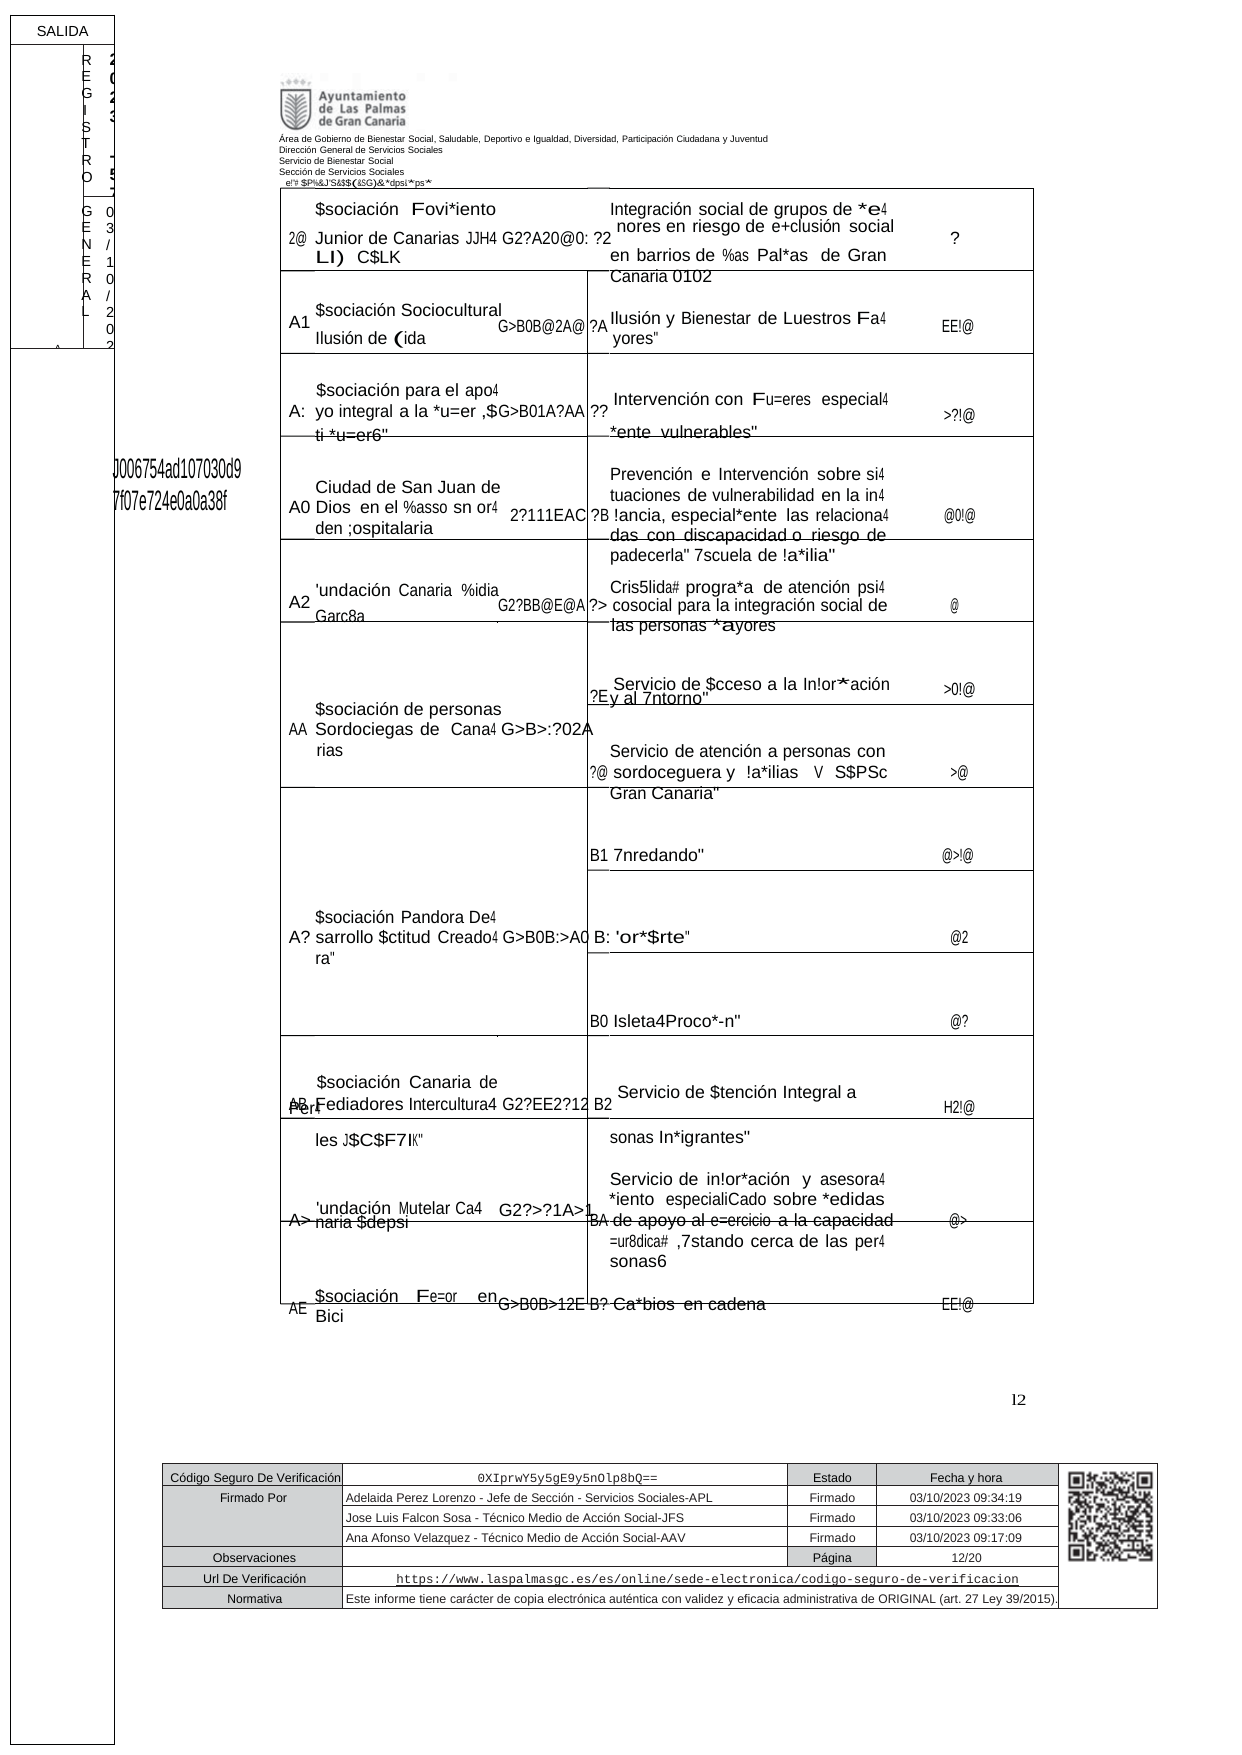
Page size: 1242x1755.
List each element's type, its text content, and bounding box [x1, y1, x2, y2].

text padecerla" 7scuela de !a*ilia" [610, 546, 888, 566]
text G2?>?1A>1 *iento especialiCado sobre *edidas [498, 1189, 587, 1216]
text [1034, 927, 1198, 948]
text =ur8dica# ,7stando cerca de las per4 sonas6 [609, 1230, 893, 1271]
text en barrios de %as Pal*as de Gran [610, 247, 1033, 265]
text Dirección General de Servicios Sociales [457, 144, 1198, 155]
text $sociación para el apo4 [312, 380, 502, 396]
text [1034, 678, 1198, 699]
text Cris5lida# progra*a de atención psi4 [610, 577, 893, 597]
text >@ [950, 761, 1033, 782]
text Ciudad de San Juan de [315, 477, 503, 497]
text Gran Canaria" [609, 788, 888, 802]
text $sociación de personas [315, 699, 587, 719]
table_cell 03/10/2023 09:33:06 [877, 1506, 1058, 1526]
table_cell Firmado [788, 1506, 876, 1526]
table_cell Firmado Por [163, 1486, 342, 1546]
text Servicio de in!or*ación y asesora4 [609, 1169, 1033, 1189]
text Garc8a G2?BB@E@A ?> cosocial para la integración social de @ [1034, 597, 1198, 622]
text [0, 1391, 10, 1409]
text [1034, 265, 1198, 286]
text B: 'or*$rte" @2 [588, 927, 1033, 948]
text [610, 265, 1033, 270]
table_cell Url De Verificación [163, 1567, 342, 1586]
table_cell Normativa [163, 1587, 342, 1608]
text les J$C$F7IK" [315, 1129, 498, 1150]
table_header Estado [788, 1464, 876, 1485]
text las personas *ayores [606, 622, 639, 635]
text las personas *ayores [641, 622, 738, 635]
text A0 Dios en el %asso sn or4 den ;ospitalaria [289, 497, 502, 538]
text [1034, 505, 1198, 525]
text A2 'undación Canaria %idia [289, 579, 503, 592]
text las personas *ayores [737, 622, 781, 635]
text [1034, 844, 1198, 864]
text AB Fediadores Intercultura4 G2?EE2?12 B2 Servicio de $tención Integral a Per4 [588, 1088, 894, 1118]
text BA de apoyo al e=ercicio a la capacidad @> [670, 1222, 832, 1230]
text @0!@ [943, 505, 1033, 525]
text [1034, 1010, 1198, 1030]
text Ilusión y Bienestar de Luestros Fa4 [610, 307, 1033, 319]
table_cell Página [788, 1547, 876, 1566]
table_header SALIDA [11, 16, 114, 44]
table_cell 03/10/2023 09:17:09 [877, 1527, 1058, 1546]
text BA de apoyo al e=ercicio a la capacidad @> [834, 1222, 1033, 1230]
text H2!@ [943, 1097, 1033, 1109]
text [1034, 761, 1198, 782]
text $sociación Canaria de [312, 1072, 503, 1088]
table_cell [343, 1547, 787, 1566]
text ti *u=er6" [315, 424, 499, 436]
text G2?>?1A>1 *iento especialiCado sobre *edidas [1034, 1189, 1198, 1216]
text ra" [315, 948, 587, 968]
text Sección de Servicios Sociales [279, 167, 1198, 178]
text G2?>?1A>1 *iento especialiCado sobre *edidas [588, 1189, 1033, 1216]
text B1 7nredando" @>!@ [589, 844, 1033, 864]
text [1034, 1097, 1198, 1109]
table_cell Jose Luis Falcon Sosa - Técnico Medio de Acción Social-JFS [343, 1506, 787, 1526]
text Ilusión de (ida G>B0B@2A@ ?A yores" EE!@ [315, 319, 587, 348]
text 2@ Junior de Canarias JJH4 G2?A20@0: ?2 nores en riesgo de e+clusión social ? [289, 219, 1033, 239]
table_header 0XIprwY5y5gE9y5nOlp8bQ== [343, 1464, 787, 1485]
text A> 'undación Mutelar Ca4 naria $depsi [389, 1222, 487, 1232]
text sonas In*igrantes" [609, 1129, 1033, 1147]
table_header [1059, 1464, 1157, 1608]
text AA Sordociegas de Cana4 G>B>:?02A [289, 719, 587, 739]
text Integración social de grupos de *e4 [610, 199, 1033, 219]
text [1034, 1129, 1198, 1147]
text *ente vulnerables" [610, 437, 888, 443]
text [609, 782, 888, 787]
text A: yo integral a la *u=er ,$G>B01A?AA ?? Intervención con Fu=eres especial4 [588, 396, 894, 413]
text Servicio de Bienestar Social [279, 156, 1198, 166]
table_cell 2023 - 57792 [84, 45, 114, 196]
text 2?111EAC ?B !ancia, especial*ente las relaciona4 das con discapacidad o riesgo de [588, 505, 891, 539]
table_header Código Seguro De Verificación [163, 1464, 342, 1485]
text A> 'undación Mutelar Ca4 naria $depsi [289, 1222, 387, 1232]
text B0 Isleta4Proco*-n" @? [589, 1010, 1033, 1030]
table_cell Observaciones [163, 1547, 342, 1566]
table_cell Ana Afonso Velazquez - Técnico Medio de Acción Social-AAV [343, 1527, 787, 1546]
text 2@ Junior de Canarias JJH4 G2?A20@0: ?2 nores en riesgo de e+clusión social ? [1034, 219, 1198, 239]
text [1034, 247, 1198, 265]
text A: yo integral a la *u=er ,$G>B01A?AA ?? Intervención con Fu=eres especial4 [289, 396, 587, 413]
text Ilusión de (ida G>B0B@2A@ ?A yores" EE!@ [1034, 319, 1198, 348]
table_cell Adelaida Perez Lorenzo - Jefe de Sección - Servicios Sociales-APL [343, 1486, 787, 1505]
text AE $sociación Fe=or en [289, 1285, 498, 1298]
text e!"# $P%&J'S&$$(&SG)&*dps&*ps* [286, 178, 1198, 188]
text [1034, 1169, 1198, 1189]
text [1034, 307, 1198, 319]
table_cell Firmado [788, 1486, 876, 1505]
text LI) C$LK [315, 247, 499, 268]
text AB Fediadores Intercultura4 G2?EE2?12 B2 Servicio de $tención Integral a Per4 [289, 1088, 587, 1118]
text [1034, 404, 1198, 417]
table_header Fecha y hora [877, 1464, 1058, 1485]
text l2 [115, 1391, 1027, 1409]
text >?!@ [943, 404, 1033, 417]
text ?@ sordoceguera y !a*ilias V S$PSc [588, 762, 891, 782]
table_cell COPIA AUTÉNTICA que puede ser comprobada mediante el Código Seguro de Verificación en http://sedeelectronica.laspalmasgc.es/valDoc/index.jsp J006754ad107030d97f07e724e0a0a38f [11, 349, 114, 1744]
text [1034, 907, 1198, 927]
table_cell 03/10/2023 09:34:19 [877, 1486, 1058, 1505]
table_cell https://www.laspalmasgc.es/es/online/sede-electronica/codigo-seguro-de-verificacion [343, 1567, 1058, 1586]
table_cell REGISTRO GENERAL Ayuntamiento de Las Palmas de Gran Canaria [11, 45, 83, 348]
text ?E Servicio de $cceso a la In!or*ación y al 7ntorno" [589, 674, 892, 704]
text *ente vulnerables" [610, 424, 888, 436]
text Prevención e Intervención sobre si4 tuaciones de vulnerabilidad en la in4 [610, 464, 891, 505]
text BA de apoyo al e=ercicio a la capacidad @> [1034, 1216, 1198, 1230]
text [588, 948, 1033, 952]
text ti *u=er6" [315, 437, 499, 445]
text 2?111EAC ?B !ancia, especial*ente las relaciona4 das con discapacidad o riesgo de [588, 540, 891, 546]
table_cell 03/10/2023 10:56 [84, 197, 114, 348]
text 2?111EAC ?B !ancia, especial*ente las relaciona4 das con discapacidad o riesgo de [510, 505, 587, 539]
text [588, 907, 1033, 927]
text Canaria 0102 [610, 271, 1033, 286]
text A1 $sociación Sociocultural [289, 299, 505, 312]
text Ilusión de (ida G>B0B@2A@ ?A yores" EE!@ [588, 319, 1033, 348]
text Servicio de atención a personas con [609, 741, 892, 762]
text Garc8a G2?BB@E@A ?> cosocial para la integración social de @ [588, 597, 1033, 621]
text A> 'undación Mutelar Ca4 naria $depsi [289, 1197, 487, 1221]
text A? sarrollo $ctitud Creado4 G>B0B:>A0 [289, 927, 587, 948]
text Garc8a G2?BB@E@A ?> cosocial para la integración social de @ [315, 597, 587, 621]
text $sociación Pandora De4 [315, 907, 587, 927]
text [1034, 199, 1198, 219]
text [1034, 948, 1198, 968]
table_cell Este informe tiene carácter de copia electrónica auténtica con validez y eficacia administrativa de ORIGINAL (art. 27 Ley 39/2015). [343, 1587, 1058, 1608]
text >0!@ [943, 678, 1033, 699]
text rias [312, 739, 348, 760]
table_cell 12/20 [877, 1547, 1058, 1566]
text $sociación Fovi*iento [315, 199, 504, 211]
text Área de Gobierno de Bienestar Social, Saludable, Deportivo e Igualdad, Diversidad, Participación Ciudadana y Juventud [457, 133, 1198, 144]
text [588, 953, 1033, 968]
table_cell Firmado [788, 1527, 876, 1546]
text Bici G>B0B>12E B? Ca*bios en cadena EE!@ [315, 1298, 1198, 1326]
